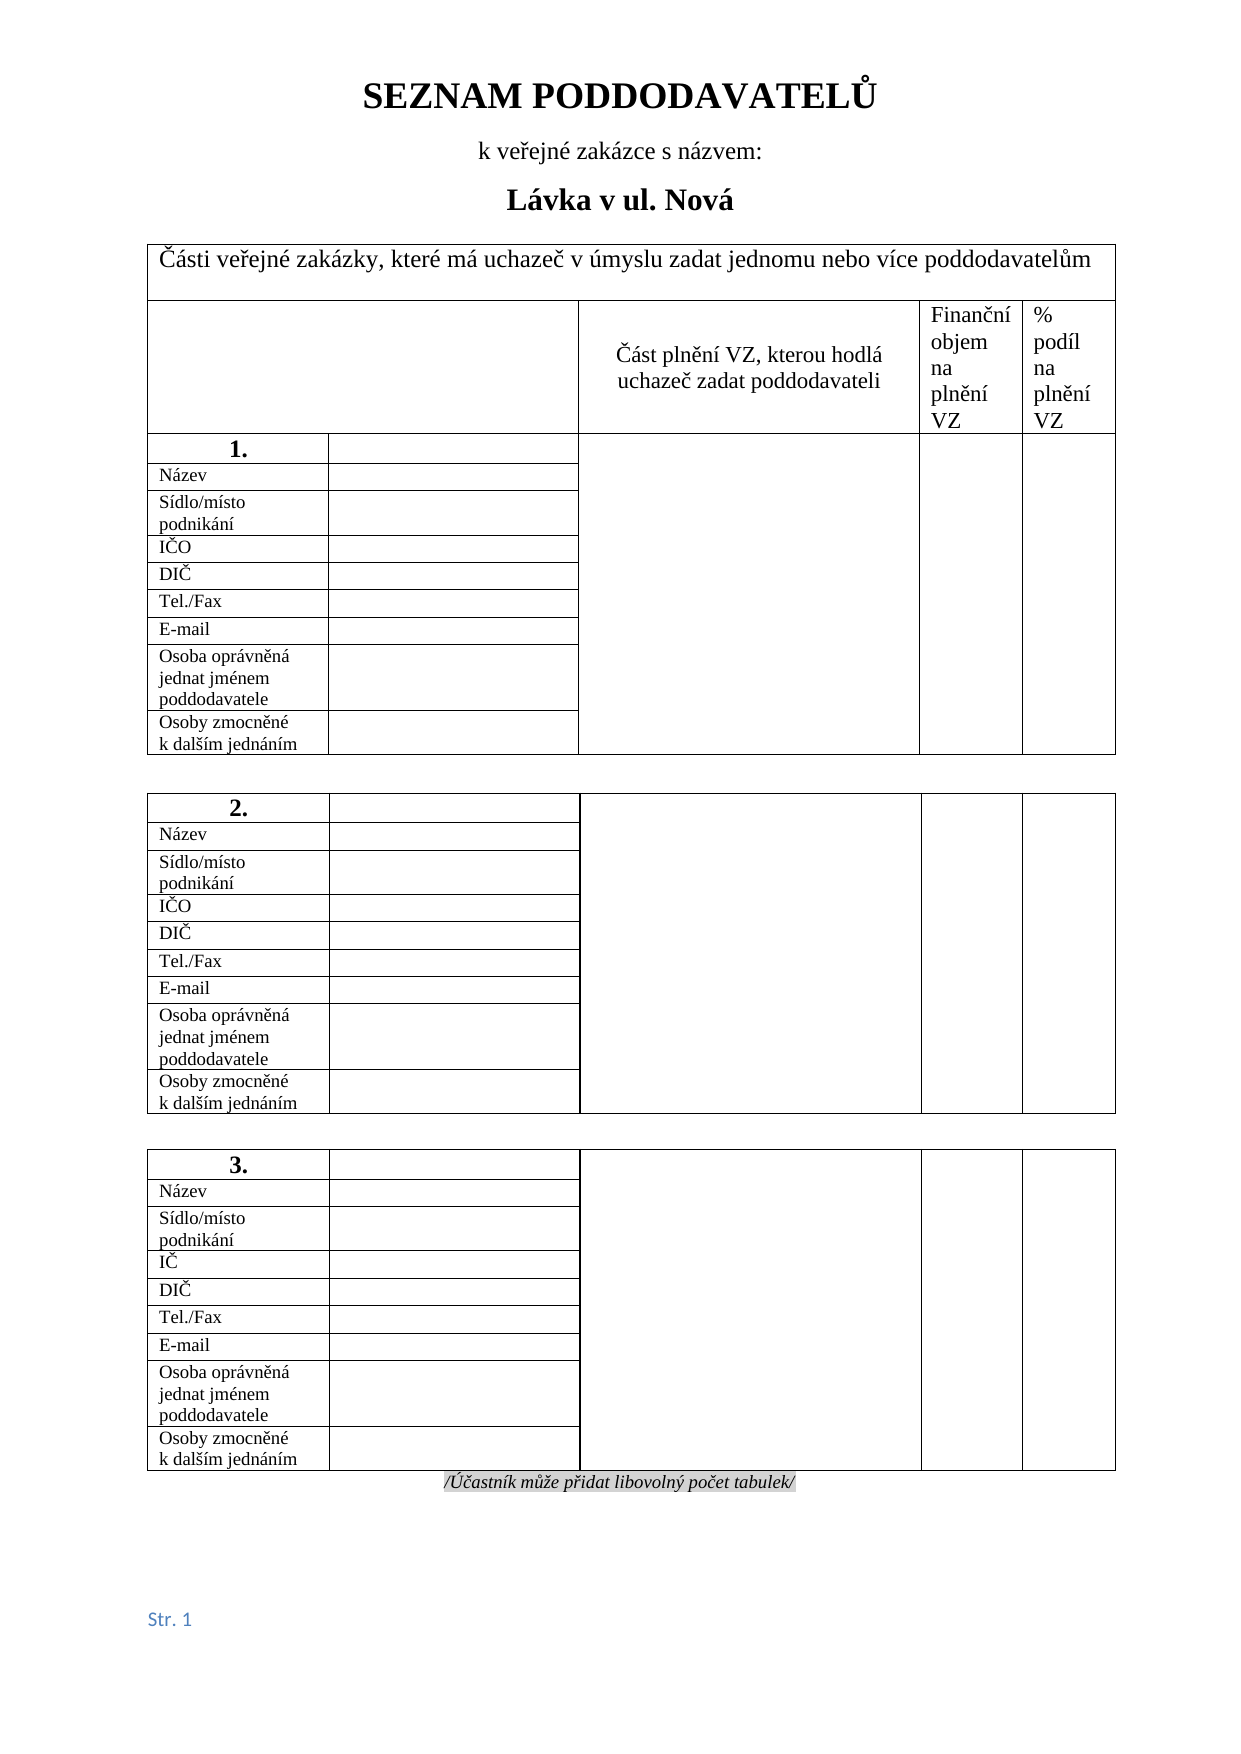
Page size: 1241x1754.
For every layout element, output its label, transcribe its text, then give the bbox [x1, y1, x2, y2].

table_cell [148, 301, 578, 433]
table_cell [329, 563, 578, 589]
table_cell Název [148, 823, 329, 849]
table_cell [330, 922, 579, 948]
table_cell [330, 1361, 579, 1426]
text k veřejné zakázce s názvem: [148, 136, 1093, 164]
table_cell Osoby zmocněné k dalším jednáním [148, 1427, 329, 1470]
table_cell [330, 1251, 579, 1278]
table_cell Tel./Fax [148, 1306, 329, 1332]
table_cell [330, 823, 579, 849]
table_cell Tel./Fax [148, 590, 328, 617]
table_cell [329, 711, 578, 754]
table_cell [329, 491, 578, 534]
table_cell [330, 1334, 579, 1360]
table_cell [329, 464, 578, 490]
table_cell Finanční objem na plnění VZ [920, 301, 1022, 433]
table_header [330, 794, 579, 822]
table_cell [330, 895, 579, 921]
table_cell IČ [148, 1251, 329, 1278]
table_cell Sídlo/místo podnikání [148, 851, 329, 894]
table_cell Název [148, 1180, 329, 1206]
table_header [922, 1150, 1022, 1470]
table_cell Sídlo/místo podnikání [148, 1207, 329, 1250]
table_cell DIČ [148, 922, 329, 948]
table_cell Osoby zmocněné k dalším jednáním [148, 1070, 329, 1113]
table_cell Název [148, 464, 328, 490]
table_cell [1023, 434, 1115, 754]
table_cell [329, 434, 578, 463]
table_cell Sídlo/místo podnikání [148, 491, 328, 534]
table_cell [579, 434, 919, 754]
table_cell [329, 536, 578, 562]
text /Účastník může přidat libovolný počet tabulek/ [148, 1471, 1093, 1492]
table_cell [330, 950, 579, 976]
table_header [330, 1150, 579, 1179]
table_header [581, 1150, 921, 1470]
table_cell DIČ [148, 1279, 329, 1305]
table_cell [330, 1070, 579, 1113]
table_cell Tel./Fax [148, 950, 329, 976]
table_cell [330, 1427, 579, 1470]
table_cell DIČ [148, 563, 328, 589]
table_cell [329, 590, 578, 617]
table_header 3. [148, 1150, 329, 1179]
table_cell [329, 618, 578, 644]
table_cell 1. [148, 434, 328, 463]
table_cell [330, 851, 579, 894]
table_header [1023, 1150, 1115, 1470]
table_header [1023, 794, 1115, 1113]
table_cell [330, 1306, 579, 1332]
table_cell Osoby zmocněné k dalším jednáním [148, 711, 328, 754]
text SEZNAM PODDODAVATELŮ [148, 74, 1093, 117]
table_cell Osoba oprávněná jednat jménem poddodavatele [148, 1361, 329, 1426]
table_cell [330, 1004, 579, 1069]
text Lávka v ul. Nová [148, 181, 1093, 217]
table_cell [330, 1279, 579, 1305]
table_header 2. [148, 794, 329, 822]
table_header [581, 794, 921, 1113]
table_cell E-mail [148, 618, 328, 644]
table_cell Část plnění VZ, kterou hodlá uchazeč zadat poddodavateli [579, 301, 919, 433]
table_header Části veřejné zakázky, které má uchazeč v úmyslu zadat jednomu nebo více poddodavatelům [148, 245, 1115, 300]
table_cell Osoba oprávněná jednat jménem poddodavatele [148, 1004, 329, 1069]
table_cell [920, 434, 1022, 754]
table_cell E-mail [148, 977, 329, 1003]
table_cell IČO [148, 536, 328, 562]
table_cell IČO [148, 895, 329, 921]
table_cell Osoba oprávněná jednat jménem poddodavatele [148, 645, 328, 710]
table_cell [330, 977, 579, 1003]
table_cell % podíl na plnění VZ [1023, 301, 1115, 433]
table_cell [329, 645, 578, 710]
table_cell E-mail [148, 1334, 329, 1360]
table_cell [330, 1207, 579, 1250]
table_header [922, 794, 1022, 1113]
table_cell [330, 1180, 579, 1206]
